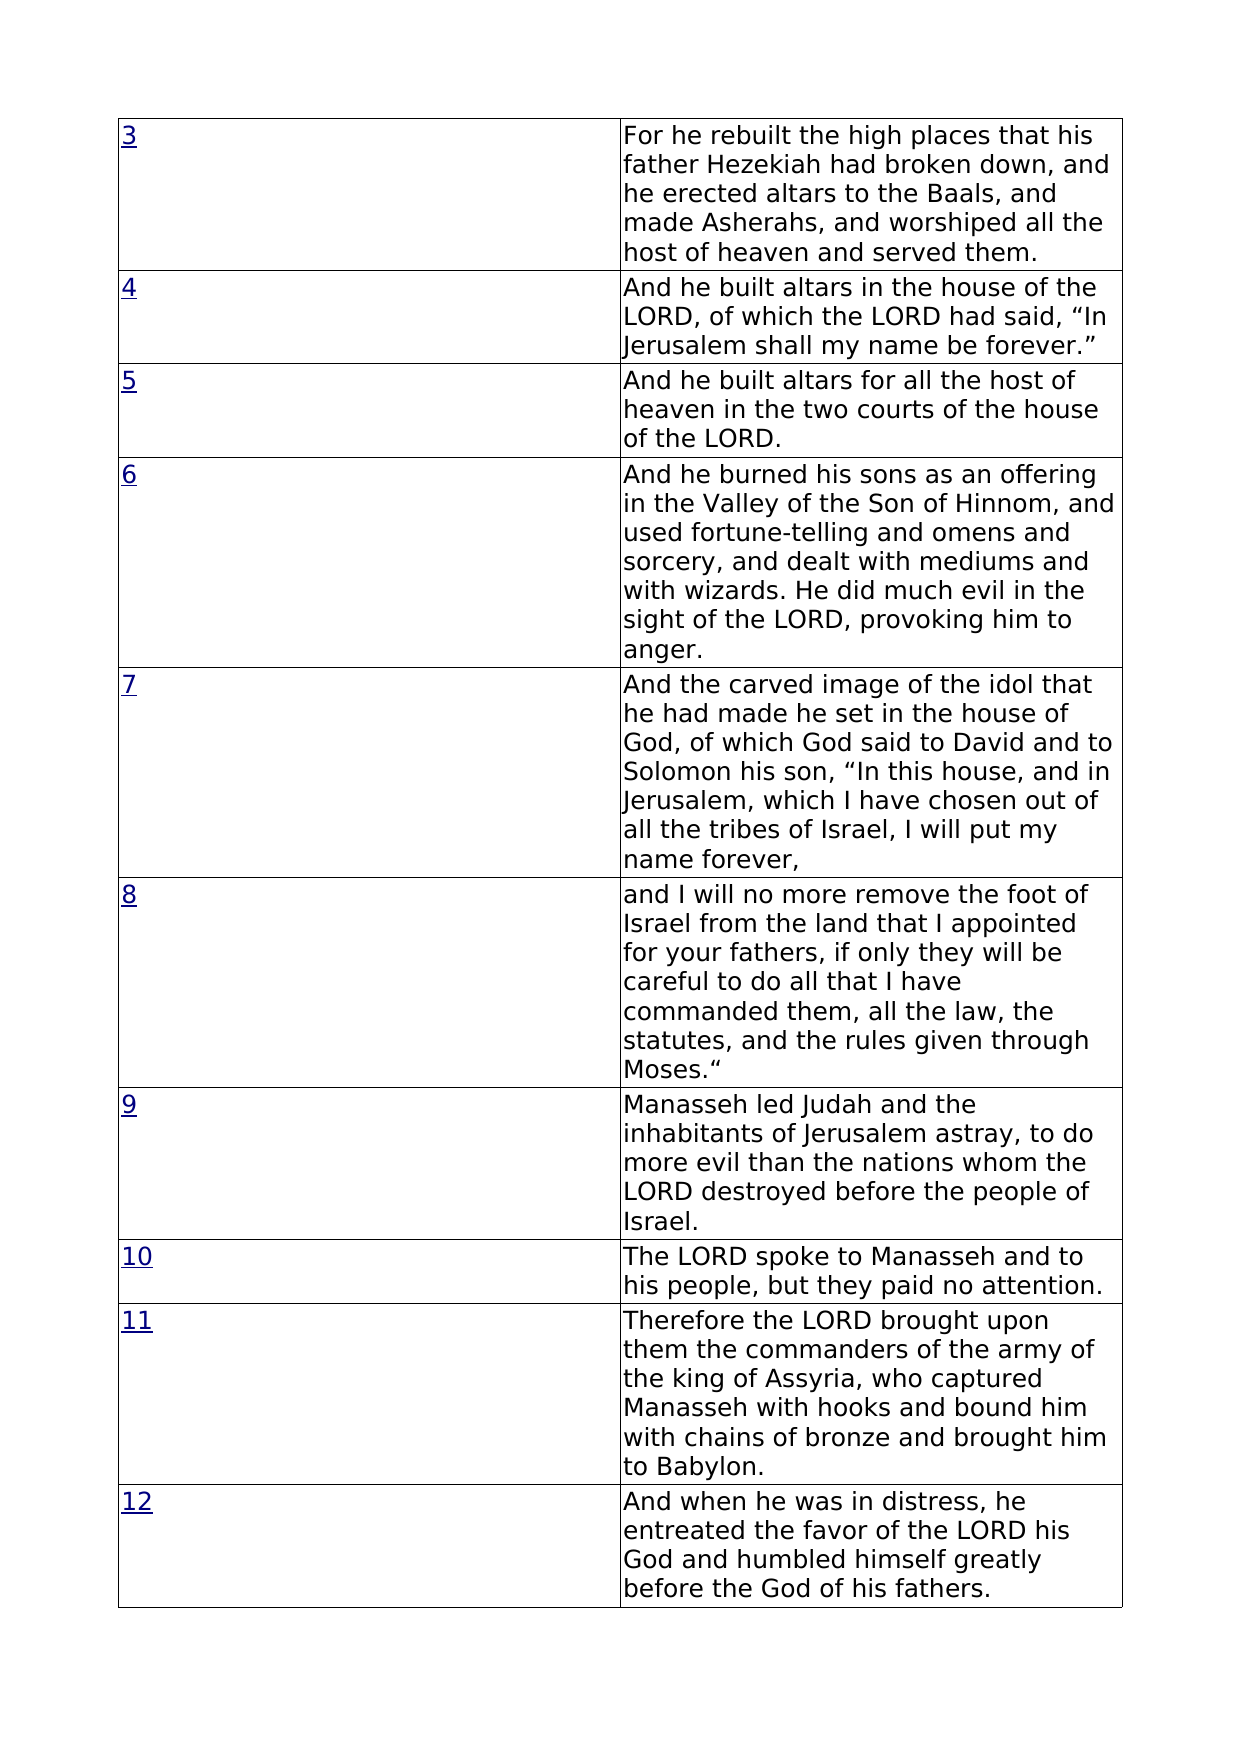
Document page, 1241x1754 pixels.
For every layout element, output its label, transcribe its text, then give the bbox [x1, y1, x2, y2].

table_cell Therefore the LORD brought upon them the commanders of the army of the king of Assyria, who captured Manasseh with hooks and bound him with chains of bronze and brought him to Babylon. [621, 1304, 1122, 1484]
table_cell 7 [119, 668, 620, 877]
table_cell And the carved image of the idol that he had made he set in the house of God, of which God said to David and to Solomon his son, “In this house, and in Jerusalem, which I have chosen out of all the tribes of Israel, I will put my name forever, [621, 668, 1122, 877]
table_cell 12 [119, 1485, 620, 1607]
table_cell 3 [119, 119, 620, 270]
table_cell 6 [119, 458, 620, 667]
table_cell The LORD spoke to Manasseh and to his people, but they paid no attention. [621, 1240, 1122, 1303]
table_cell 9 [119, 1088, 620, 1239]
table_cell and I will no more remove the foot of Israel from the land that I appointed for your fathers, if only they will be careful to do all that I have commanded them, all the law, the statutes, and the rules given through Moses.“ [621, 878, 1122, 1087]
table_cell 4 [119, 271, 620, 363]
table_cell Manasseh led Judah and the inhabitants of Jerusalem astray, to do more evil than the nations whom the LORD destroyed before the people of Israel. [621, 1088, 1122, 1239]
table_cell And he burned his sons as an offering in the Valley of the Son of Hinnom, and used fortune-telling and omens and sorcery, and dealt with mediums and with wizards. He did much evil in the sight of the LORD, provoking him to anger. [621, 458, 1122, 667]
table_cell And he built altars for all the host of heaven in the two courts of the house of the LORD. [621, 364, 1122, 457]
table_cell And he built altars in the house of the LORD, of which the LORD had said, “In Jerusalem shall my name be forever.” [621, 271, 1122, 363]
table_cell 11 [119, 1304, 620, 1484]
table_cell 10 [119, 1240, 620, 1303]
table_cell 5 [119, 364, 620, 457]
table_cell For he rebuilt the high places that his father Hezekiah had broken down, and he erected altars to the Baals, and made Asherahs, and worshiped all the host of heaven and served them. [621, 119, 1122, 270]
table_cell 8 [119, 878, 620, 1087]
table_cell And when he was in distress, he entreated the favor of the LORD his God and humbled himself greatly before the God of his fathers. [621, 1485, 1122, 1607]
